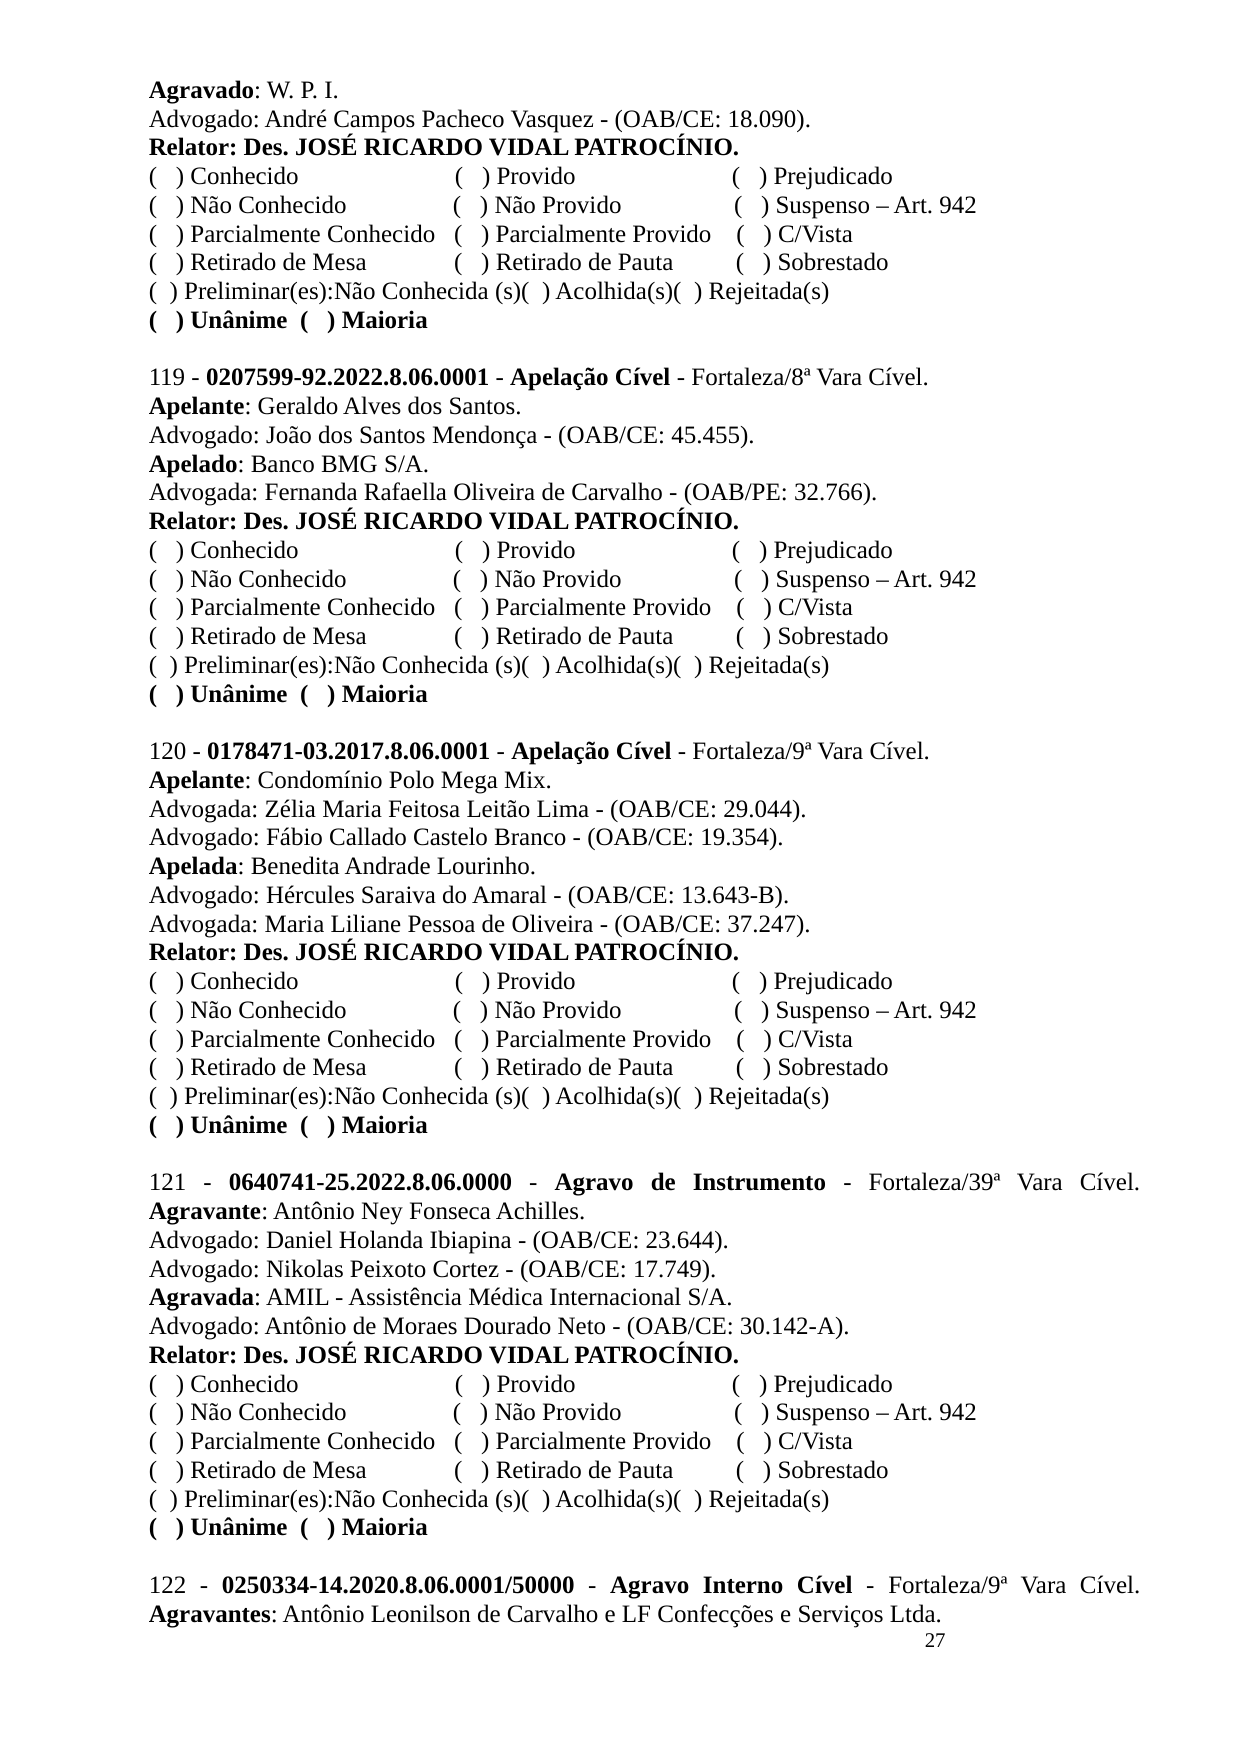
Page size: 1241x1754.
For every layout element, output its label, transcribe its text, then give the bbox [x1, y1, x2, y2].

text ( ) Parcialmente Conhecido ( ) Parcialmente Provido ( ) C/Vista [148, 219, 1158, 247]
text ( ) Retirado de Mesa ( ) Retirado de Pauta ( ) Sobrestado [148, 1455, 1158, 1484]
text ( ) Conhecido ( ) Provido ( ) Prejudicado [148, 1369, 1141, 1397]
text Relator: Des. JOSÉ RICARDO VIDAL PATROCÍNIO. [148, 132, 1141, 161]
text ( ) Preliminar(es):Não Conhecida (s)( ) Acolhida(s)( ) Rejeitada(s) [148, 1484, 1158, 1512]
text Advogada: Maria Liliane Pessoa de Oliveira - (OAB/CE: 37.247). [148, 909, 1141, 937]
text Relator: Des. JOSÉ RICARDO VIDAL PATROCÍNIO. [148, 937, 1141, 966]
text Advogado: Daniel Holanda Ibiapina - (OAB/CE: 23.644). [148, 1225, 1141, 1254]
text Advogado: Fábio Callado Castelo Branco - (OAB/CE: 19.354). [148, 822, 1141, 851]
text Advogada: Fernanda Rafaella Oliveira de Carvalho - (OAB/PE: 32.766). [148, 477, 1141, 506]
text 120 - 0178471-03.2017.8.06.0001 - Apelação Cível - Fortaleza/9ª Vara Cível. [148, 736, 1141, 765]
text ( ) Conhecido ( ) Provido ( ) Prejudicado [148, 535, 1141, 564]
text ( ) Unânime ( ) Maioria [148, 305, 1158, 334]
text 119 - 0207599-92.2022.8.06.0001 - Apelação Cível - Fortaleza/8ª Vara Cível. [148, 362, 1141, 391]
text 122 - 0250334-14.2020.8.06.0001/50000 - Agravo Interno Cível - Fortaleza/9ª Vara Cível. Agravantes: Antônio Leonilson de Carvalho e LF Confecções e Serviços Ltda. [148, 1570, 1141, 1627]
text ( ) Não Conhecido ( ) Não Provido ( ) Suspenso – Art. 942 [148, 564, 1158, 592]
text ( ) Preliminar(es):Não Conhecida (s)( ) Acolhida(s)( ) Rejeitada(s) [148, 650, 1158, 679]
text Relator: Des. JOSÉ RICARDO VIDAL PATROCÍNIO. [148, 506, 1141, 535]
text Advogado: Nikolas Peixoto Cortez - (OAB/CE: 17.749). [148, 1254, 1141, 1282]
text Agravada: AMIL - Assistência Médica Internacional S/A. [148, 1282, 1141, 1311]
text Advogada: Zélia Maria Feitosa Leitão Lima - (OAB/CE: 29.044). [148, 794, 1141, 822]
text Agravado: W. P. I. [148, 75, 1141, 104]
text Relator: Des. JOSÉ RICARDO VIDAL PATROCÍNIO. [148, 1340, 1141, 1369]
text ( ) Parcialmente Conhecido ( ) Parcialmente Provido ( ) C/Vista [148, 1024, 1158, 1052]
text ( ) Parcialmente Conhecido ( ) Parcialmente Provido ( ) C/Vista [148, 1426, 1158, 1455]
text ( ) Conhecido ( ) Provido ( ) Prejudicado [148, 966, 1141, 995]
text Apelante: Condomínio Polo Mega Mix. [148, 765, 1141, 794]
text ( ) Não Conhecido ( ) Não Provido ( ) Suspenso – Art. 942 [148, 995, 1158, 1024]
text Advogado: João dos Santos Mendonça - (OAB/CE: 45.455). [148, 420, 1141, 449]
text ( ) Não Conhecido ( ) Não Provido ( ) Suspenso – Art. 942 [148, 1397, 1158, 1426]
text Apelada: Benedita Andrade Lourinho. [148, 851, 1141, 880]
text Advogado: Hércules Saraiva do Amaral - (OAB/CE: 13.643-B). [148, 880, 1141, 909]
text ( ) Preliminar(es):Não Conhecida (s)( ) Acolhida(s)( ) Rejeitada(s) [148, 276, 1158, 305]
text Advogado: Antônio de Moraes Dourado Neto - (OAB/CE: 30.142-A). [148, 1311, 1141, 1340]
text ( ) Unânime ( ) Maioria [148, 679, 1158, 707]
text Apelado: Banco BMG S/A. [148, 449, 1141, 477]
text 121 - 0640741-25.2022.8.06.0000 - Agravo de Instrumento - Fortaleza/39ª Vara Cível. Agravante: Antônio Ney Fonseca Achilles. [148, 1167, 1141, 1225]
text ( ) Preliminar(es):Não Conhecida (s)( ) Acolhida(s)( ) Rejeitada(s) [148, 1081, 1158, 1110]
text ( ) Unânime ( ) Maioria [148, 1512, 1158, 1541]
text Advogado: André Campos Pacheco Vasquez - (OAB/CE: 18.090). [148, 104, 1141, 132]
text ( ) Conhecido ( ) Provido ( ) Prejudicado [148, 161, 1141, 190]
text ( ) Unânime ( ) Maioria [148, 1110, 1158, 1139]
text ( ) Parcialmente Conhecido ( ) Parcialmente Provido ( ) C/Vista [148, 592, 1158, 621]
text Apelante: Geraldo Alves dos Santos. [148, 391, 1141, 420]
text ( ) Retirado de Mesa ( ) Retirado de Pauta ( ) Sobrestado [148, 247, 1158, 276]
text ( ) Não Conhecido ( ) Não Provido ( ) Suspenso – Art. 942 [148, 190, 1158, 219]
text ( ) Retirado de Mesa ( ) Retirado de Pauta ( ) Sobrestado [148, 621, 1158, 650]
text ( ) Retirado de Mesa ( ) Retirado de Pauta ( ) Sobrestado [148, 1052, 1158, 1081]
